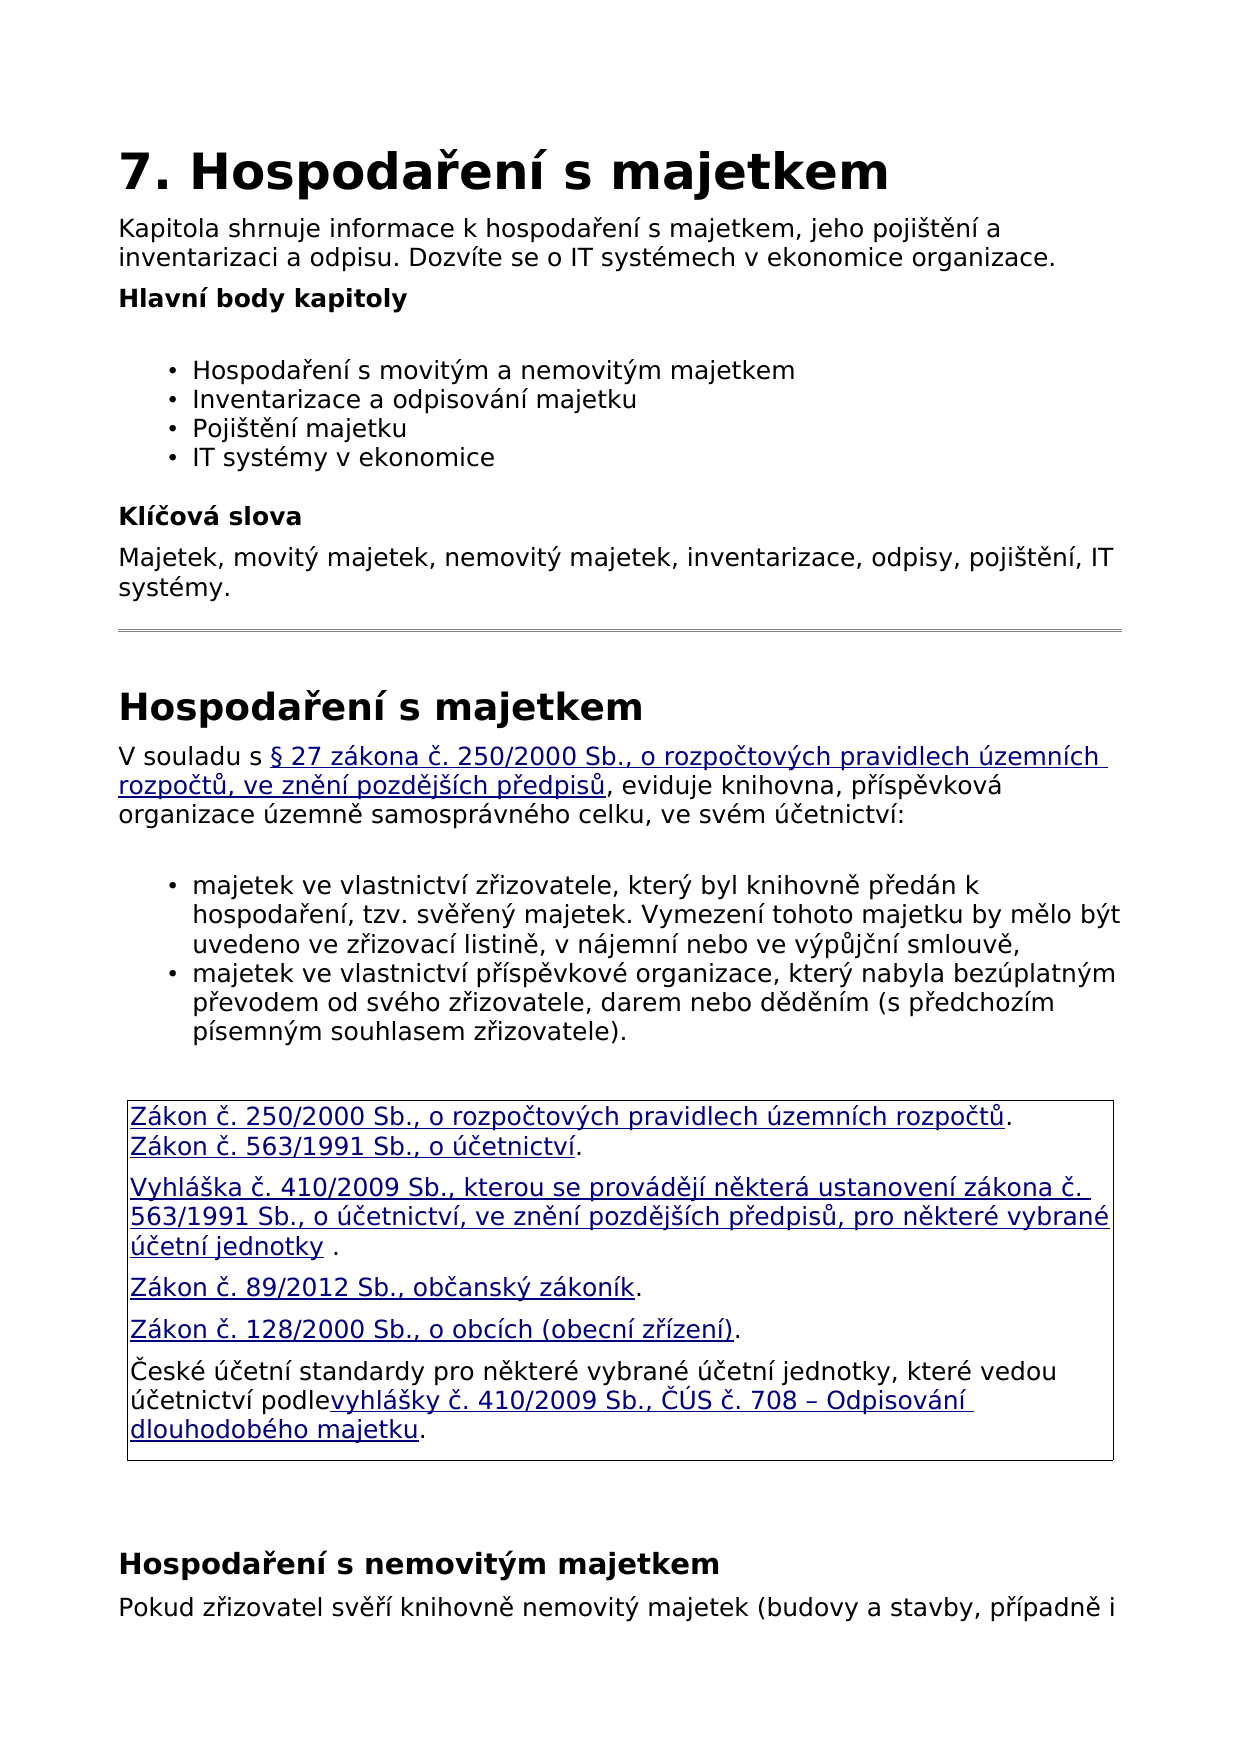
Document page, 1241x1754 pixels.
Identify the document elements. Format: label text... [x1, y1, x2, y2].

list Hospodaření s movitým a nemovitým majetkem [177, 356, 1122, 385]
text V souladu s § 27 zákona č. 250/2000 Sb., o rozpočtových pravidlech územních rozpočtů, ve znění pozdějších předpisů, eviduje knihovna, příspěvková organizace územně samosprávného celku, ve svém účetnictví: [118, 742, 1122, 829]
subtitle Hospodaření s majetkem [118, 686, 1122, 729]
list majetek ve vlastnictví příspěvkové organizace, který nabyla bezúplatným převodem od svého zřizovatele, darem nebo děděním (s předchozím písemným souhlasem zřizovatele). [177, 959, 1122, 1046]
list IT systémy v ekonomice [177, 443, 1122, 472]
subtitle 7. Hospodaření s majetkem [118, 143, 1122, 201]
text Hlavní body kapitoly [118, 285, 1122, 314]
text Pokud zřizovatel svěří knihovně nemovitý majetek (budovy a stavby, případně i [118, 1594, 1122, 1623]
text Kapitola shrnuje informace k hospodaření s majetkem, jeho pojištění a inventarizaci a odpisu. Dozvíte se o IT systémech v ekonomice organizace. [118, 214, 1122, 272]
list Pojištění majetku [177, 414, 1122, 443]
list Inventarizace a odpisování majetku [177, 385, 1122, 414]
text Klíčová slova [118, 502, 1122, 531]
table_header Zákon č. 250/2000 Sb., o rozpočtových pravidlech územních rozpočtů. Zákon č. 563/1991 Sb., o účetnictví. Vyhláška č. 410/2009 Sb., kterou se provádějí některá ustanovení zákona č. 563/1991 Sb., o účetnictví, ve znění pozdějších předpisů, pro některé vybrané účetní jednotky . Zákon č. 89/2012 Sb., občanský zákoník. Zákon č. 128/2000 Sb., o obcích (obecní zřízení). České účetní standardy pro některé vybrané účetní jednotky, které vedou účetnictví podlevyhlášky č. 410/2009 Sb., ČÚS č. 708 – Odpisování dlouhodobého majetku. [128, 1101, 1113, 1460]
subtitle Hospodaření s nemovitým majetkem [118, 1547, 1122, 1581]
list majetek ve vlastnictví zřizovatele, který byl knihovně předán k hospodaření, tzv. svěřený majetek. Vymezení tohoto majetku by mělo být uvedeno ve zřizovací listině, v nájemní nebo ve výpůjční smlouvě, [177, 871, 1122, 959]
text Majetek, movitý majetek, nemovitý majetek, inventarizace, odpisy, pojištění, IT systémy. [118, 544, 1122, 602]
